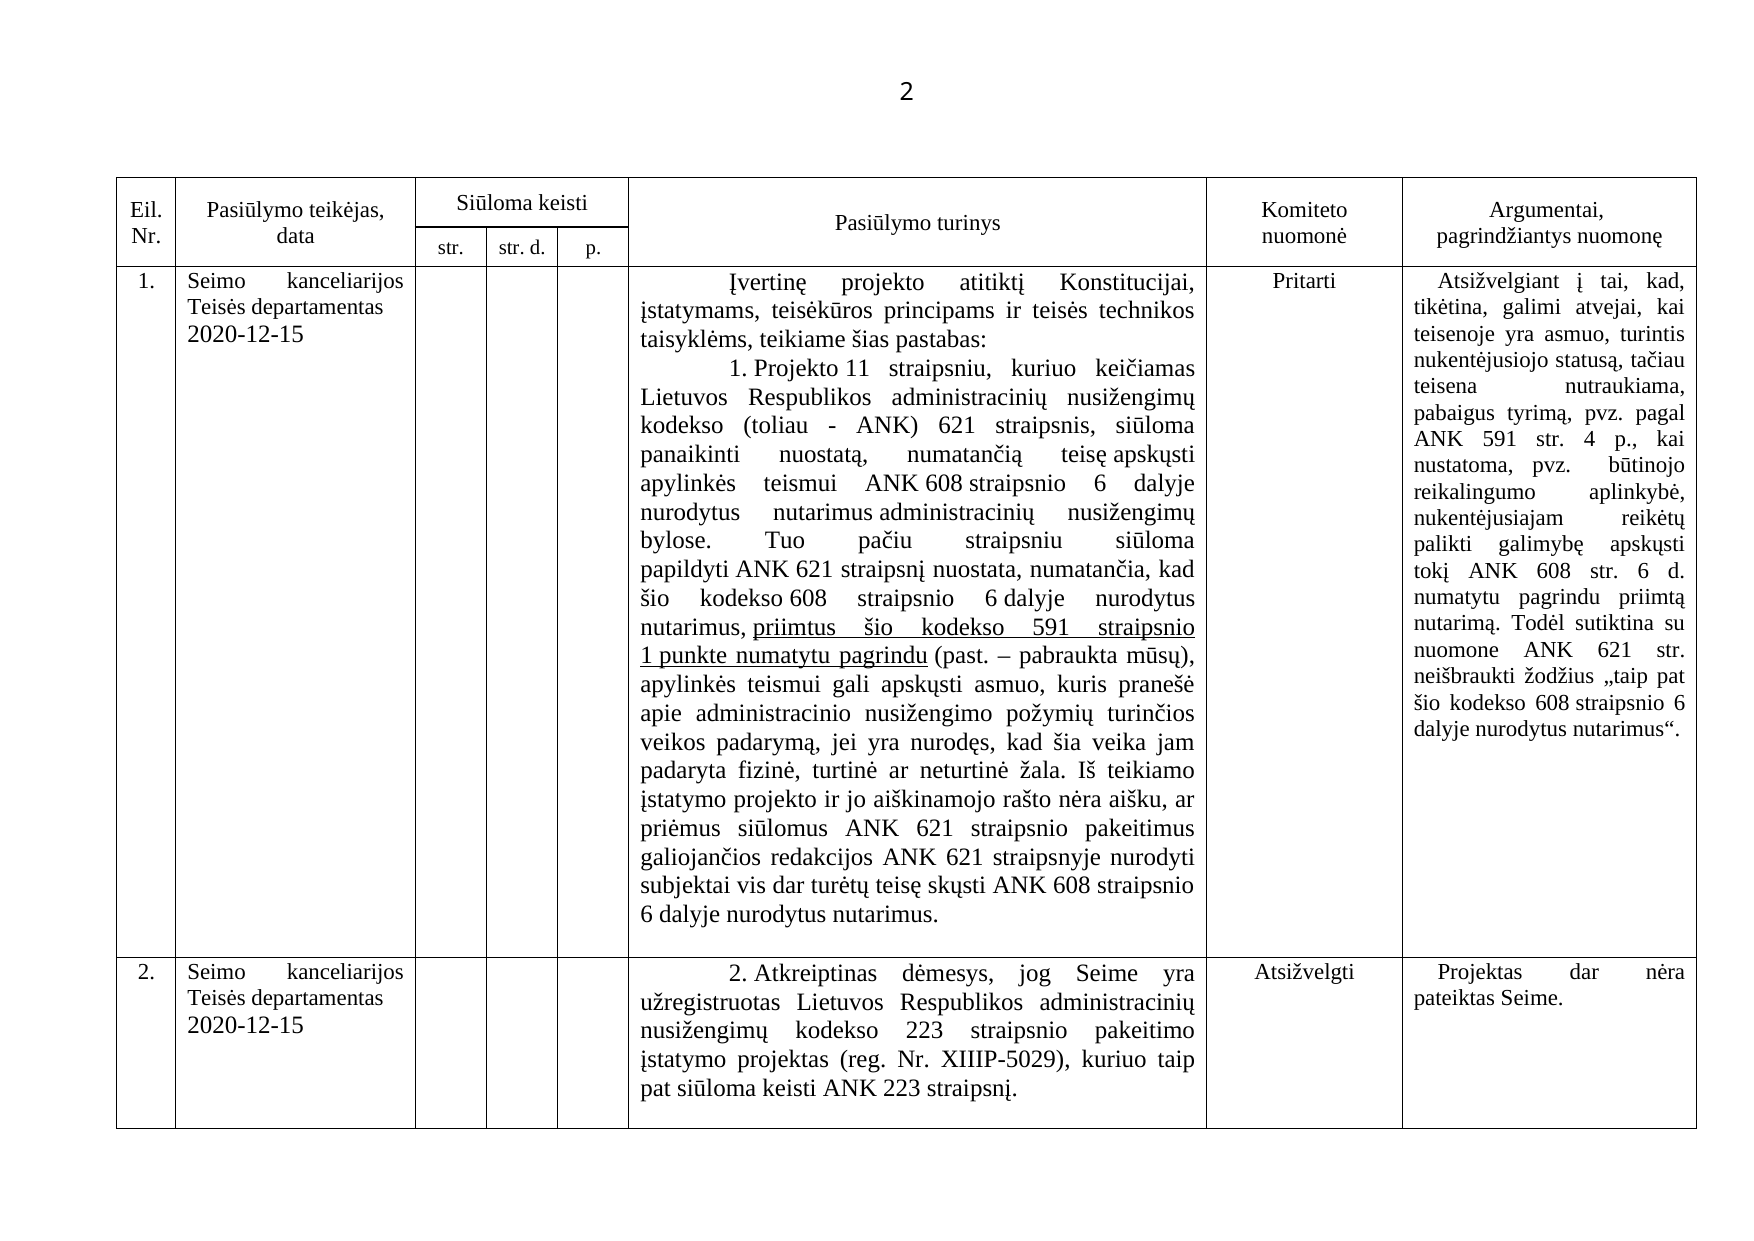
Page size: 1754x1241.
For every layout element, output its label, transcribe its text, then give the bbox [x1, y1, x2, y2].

table_cell Atsižvelgiant į tai, kad, tikėtina, galimi atvejai, kai teisenoje yra asmuo, turintis nukentėjusiojo statusą, tačiau teisena nutraukiama, pabaigus tyrimą, pvz. pagal ANK 591 str. 4 p., kai nustatoma, pvz. būtinojo reikalingumo aplinkybė, nukentėjusiajam reikėtų palikti galimybę apskųsti tokį ANK 608 str. 6 d. numatytu pagrindu priimtą nutarimą. Todėl sutiktina su nuomone ANK 621 str. neišbraukti žodžius „taip pat šio kodekso 608 straipsnio 6 dalyje nurodytus nutarimus“. [1403, 267, 1696, 957]
table_cell [558, 958, 628, 1128]
table_cell 2. Atkreiptinas dėmesys, jog Seime yra užregistruotas Lietuvos Respublikos administracinių nusižengimų kodekso 223 straipsnio pakeitimo įstatymo projektas (reg. Nr. XIIIP-5029), kuriuo taip pat siūloma keisti ANK 223 straipsnį. [629, 958, 1206, 1128]
table_cell Seimo kanceliarijos Teisės departamentas 2020-12-15 [176, 958, 415, 1128]
table_cell 1. [117, 267, 175, 957]
table_header Siūloma keisti [416, 178, 628, 226]
table_header Eil. Nr. [117, 178, 175, 266]
table_cell [558, 267, 628, 957]
table_cell Seimo kanceliarijos Teisės departamentas 2020-12-15 [176, 267, 415, 957]
table_cell Atsižvelgti [1207, 958, 1402, 1128]
table_cell Įvertinę projekto atitiktį Konstitucijai, įstatymams, teisėkūros principams ir teisės technikos taisyklėms, teikiame šias pastabas: 1. Projekto 11 straipsniu, kuriuo keičiamas Lietuvos Respublikos administracinių nusižengimų kodekso (toliau - ANK) 621 straipsnis, siūloma panaikinti nuostatą, numatančią teisę apskųsti apylinkės teismui ANK 608 straipsnio 6 dalyje nurodytus nutarimus administracinių nusižengimų bylose. Tuo pačiu straipsniu siūloma papildyti ANK 621 straipsnį nuostata, numatančia, kad šio kodekso 608 straipsnio 6 dalyje nurodytus nutarimus, priimtus šio kodekso 591 straipsnio 1 punkte numatytu pagrindu (past. – pabraukta mūsų), apylinkės teismui gali apskųsti asmuo, kuris pranešė apie administracinio nusižengimo požymių turinčios veikos padarymą, jei yra nurodęs, kad šia veika jam padaryta fizinė, turtinė ar neturtinė žala. Iš teikiamo įstatymo projekto ir jo aiškinamojo rašto nėra aišku, ar priėmus siūlomus ANK 621 straipsnio pakeitimus galiojančios redakcijos ANK 621 straipsnyje nurodyti subjektai vis dar turėtų teisę skųsti ANK 608 straipsnio 6 dalyje nurodytus nutarimus. [629, 267, 1206, 957]
table_cell str. d. [487, 228, 557, 266]
table_header Pasiūlymo teikėjas, data [176, 178, 415, 266]
table_cell [487, 958, 557, 1128]
table_cell [416, 958, 486, 1128]
table_header Pasiūlymo turinys [629, 178, 1206, 266]
table_cell 2. [117, 958, 175, 1128]
table_header Komiteto nuomonė [1207, 178, 1402, 266]
table_cell p. [558, 228, 628, 266]
table_cell [487, 267, 557, 957]
table_cell str. [416, 228, 486, 266]
table_cell Pritarti [1207, 267, 1402, 957]
table_cell [416, 267, 486, 957]
table_header Argumentai, pagrindžiantys nuomonę [1403, 178, 1696, 266]
table_cell Projektas dar nėra pateiktas Seime. [1403, 958, 1696, 1128]
